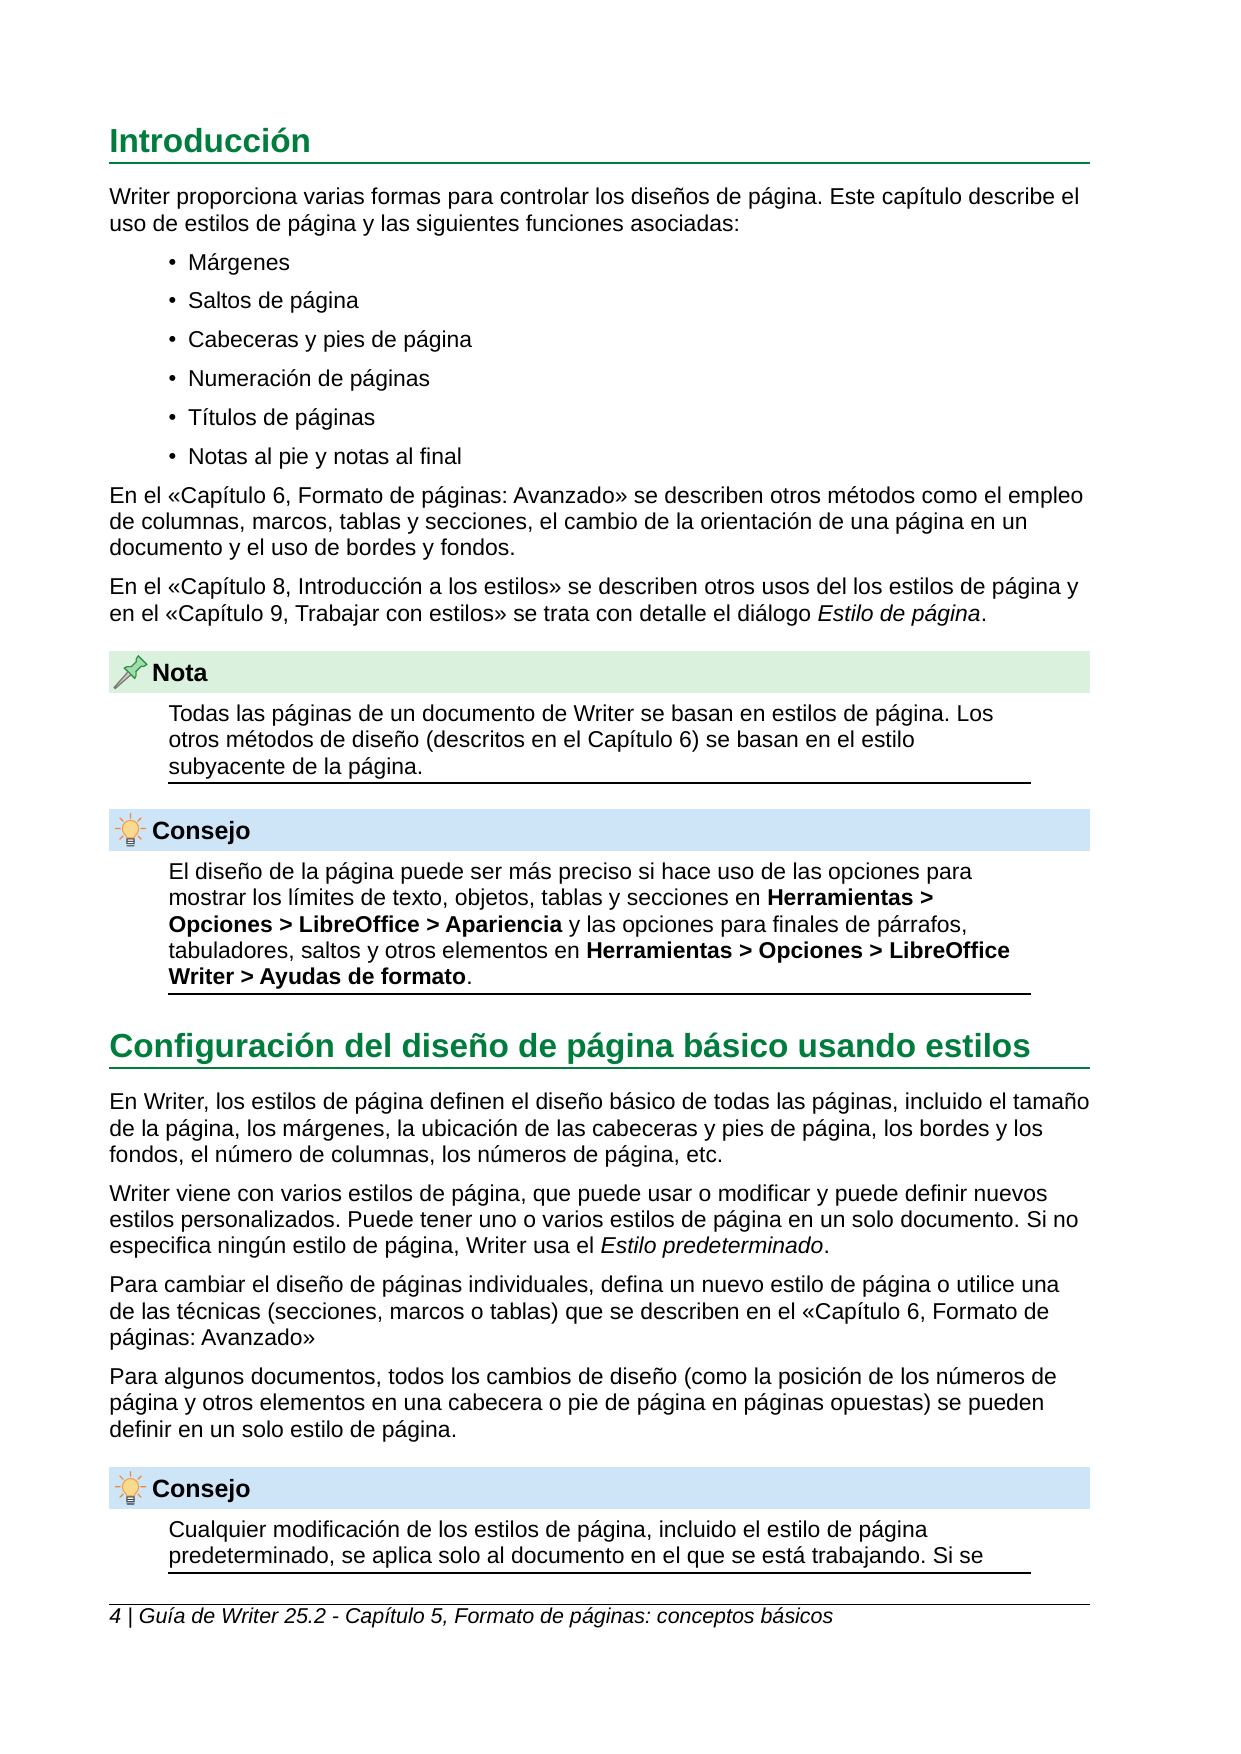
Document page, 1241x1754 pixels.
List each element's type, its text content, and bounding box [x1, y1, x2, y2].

text En el «Capítulo 8, Introducción a los estilos» se describen otros usos del los estilos de página y en el «Capítulo 9, Trabajar con estilos» se trata con detalle el diálogo Estilo de página. [109, 573, 1090, 626]
subtitle Configuración del diseño de página básico usando estilos [109, 1026, 1090, 1067]
subtitle Consejo [151, 1467, 1090, 1509]
subtitle Nota [151, 651, 1090, 693]
text El diseño de la página puede ser más preciso si hace uso de las opciones para mostrar los límites de texto, objetos, tablas y secciones en Herramientas > Opciones > LibreOffice > Apariencia y las opciones para finales de párrafos, tabuladores, saltos y otros elementos en Herramientas > Opciones > LibreOffice Writer > Ayudas de formato. [168, 858, 1031, 993]
text Writer viene con varios estilos de página, que puede usar o modificar y puede definir nuevos estilos personalizados. Puede tener uno o varios estilos de página en un solo documento. Si no especifica ningún estilo de página, Writer usa el Estilo predeterminado. [109, 1180, 1090, 1259]
subtitle Consejo [151, 809, 1090, 851]
text Para algunos documentos, todos los cambios de diseño (como la posición de los números de página y otros elementos en una cabecera o pie de página en páginas opuestas) se pueden definir en un solo estilo de página. [109, 1363, 1090, 1442]
list Writer proporciona varias formas para controlar los diseños de página. Este capítulo describe el uso de estilos de página y las siguientes funciones asociadas: [109, 183, 1090, 236]
text En el «Capítulo 6, Formato de páginas: Avanzado» se describen otros métodos como el empleo de columnas, marcos, tablas y secciones, el cambio de la orientación de una página en un documento y el uso de bordes y fondos. [109, 482, 1090, 561]
text Para cambiar el diseño de páginas individuales, defina un nuevo estilo de página o utilice una de las técnicas (secciones, marcos o tablas) que se describen en el «Capítulo 6, Formato de páginas: Avanzado» [109, 1271, 1090, 1350]
text En Writer, los estilos de página definen el diseño básico de todas las páginas, incluido el tamaño de la página, los márgenes, la ubicación de las cabeceras y pies de página, los bordes y los fondos, el número de columnas, los números de página, etc. [109, 1088, 1090, 1167]
text Todas las páginas de un documento de Writer se basan en estilos de página. Los otros métodos de diseño (descritos en el Capítulo 6) se basan en el estilo subyacente de la página. [168, 700, 1031, 782]
text Cualquier modificación de los estilos de página, incluido el estilo de página predeterminado, se aplica solo al documento en el que se está trabajando. Si se [168, 1516, 1031, 1572]
subtitle Introducción [109, 121, 1090, 162]
list Saltos de página [168, 287, 1090, 314]
list Títulos de páginas [168, 404, 1090, 430]
list Notas al pie y notas al final [168, 443, 1090, 469]
list Cabeceras y pies de página [168, 326, 1090, 353]
list Márgenes [168, 248, 1090, 275]
list Numeración de páginas [168, 365, 1090, 391]
